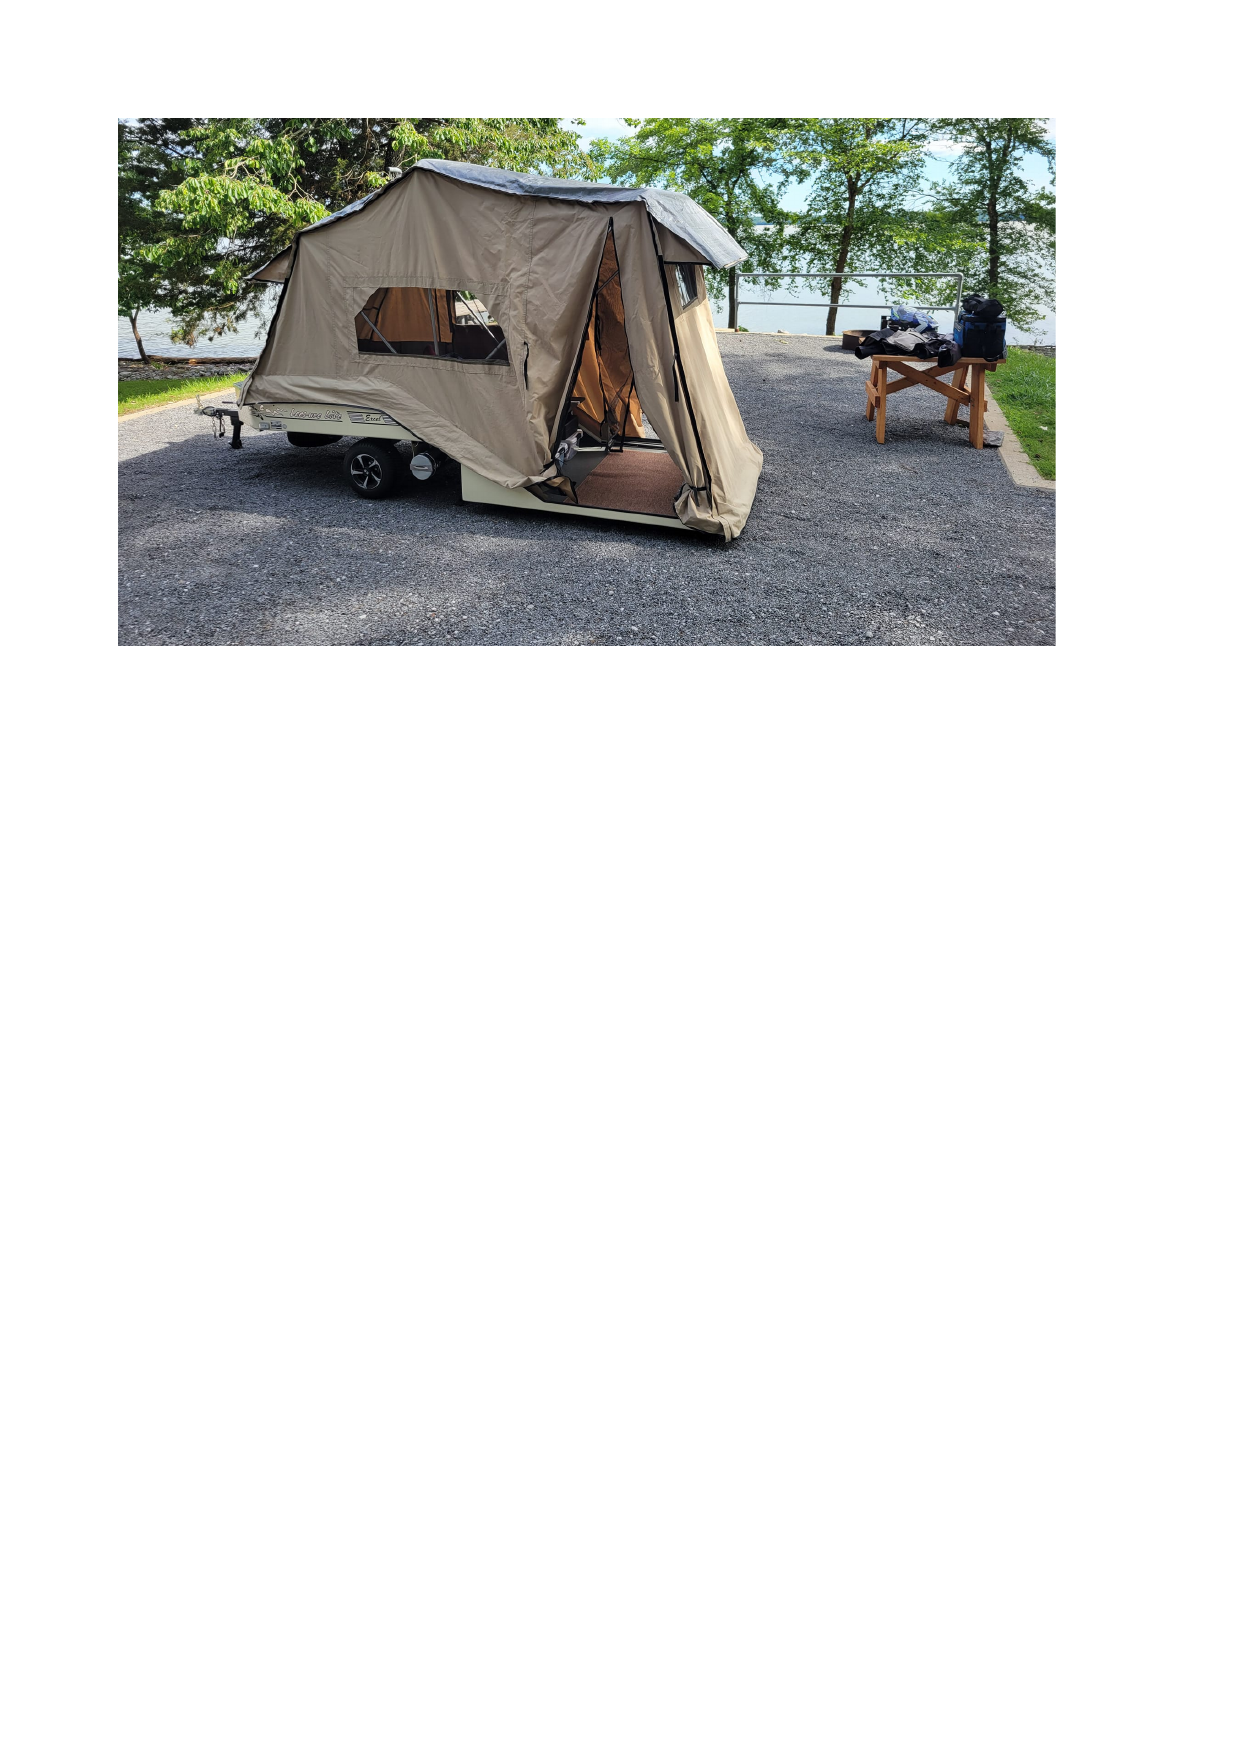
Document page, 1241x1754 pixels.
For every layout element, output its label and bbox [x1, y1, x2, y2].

picture [118, 118, 1056, 646]
